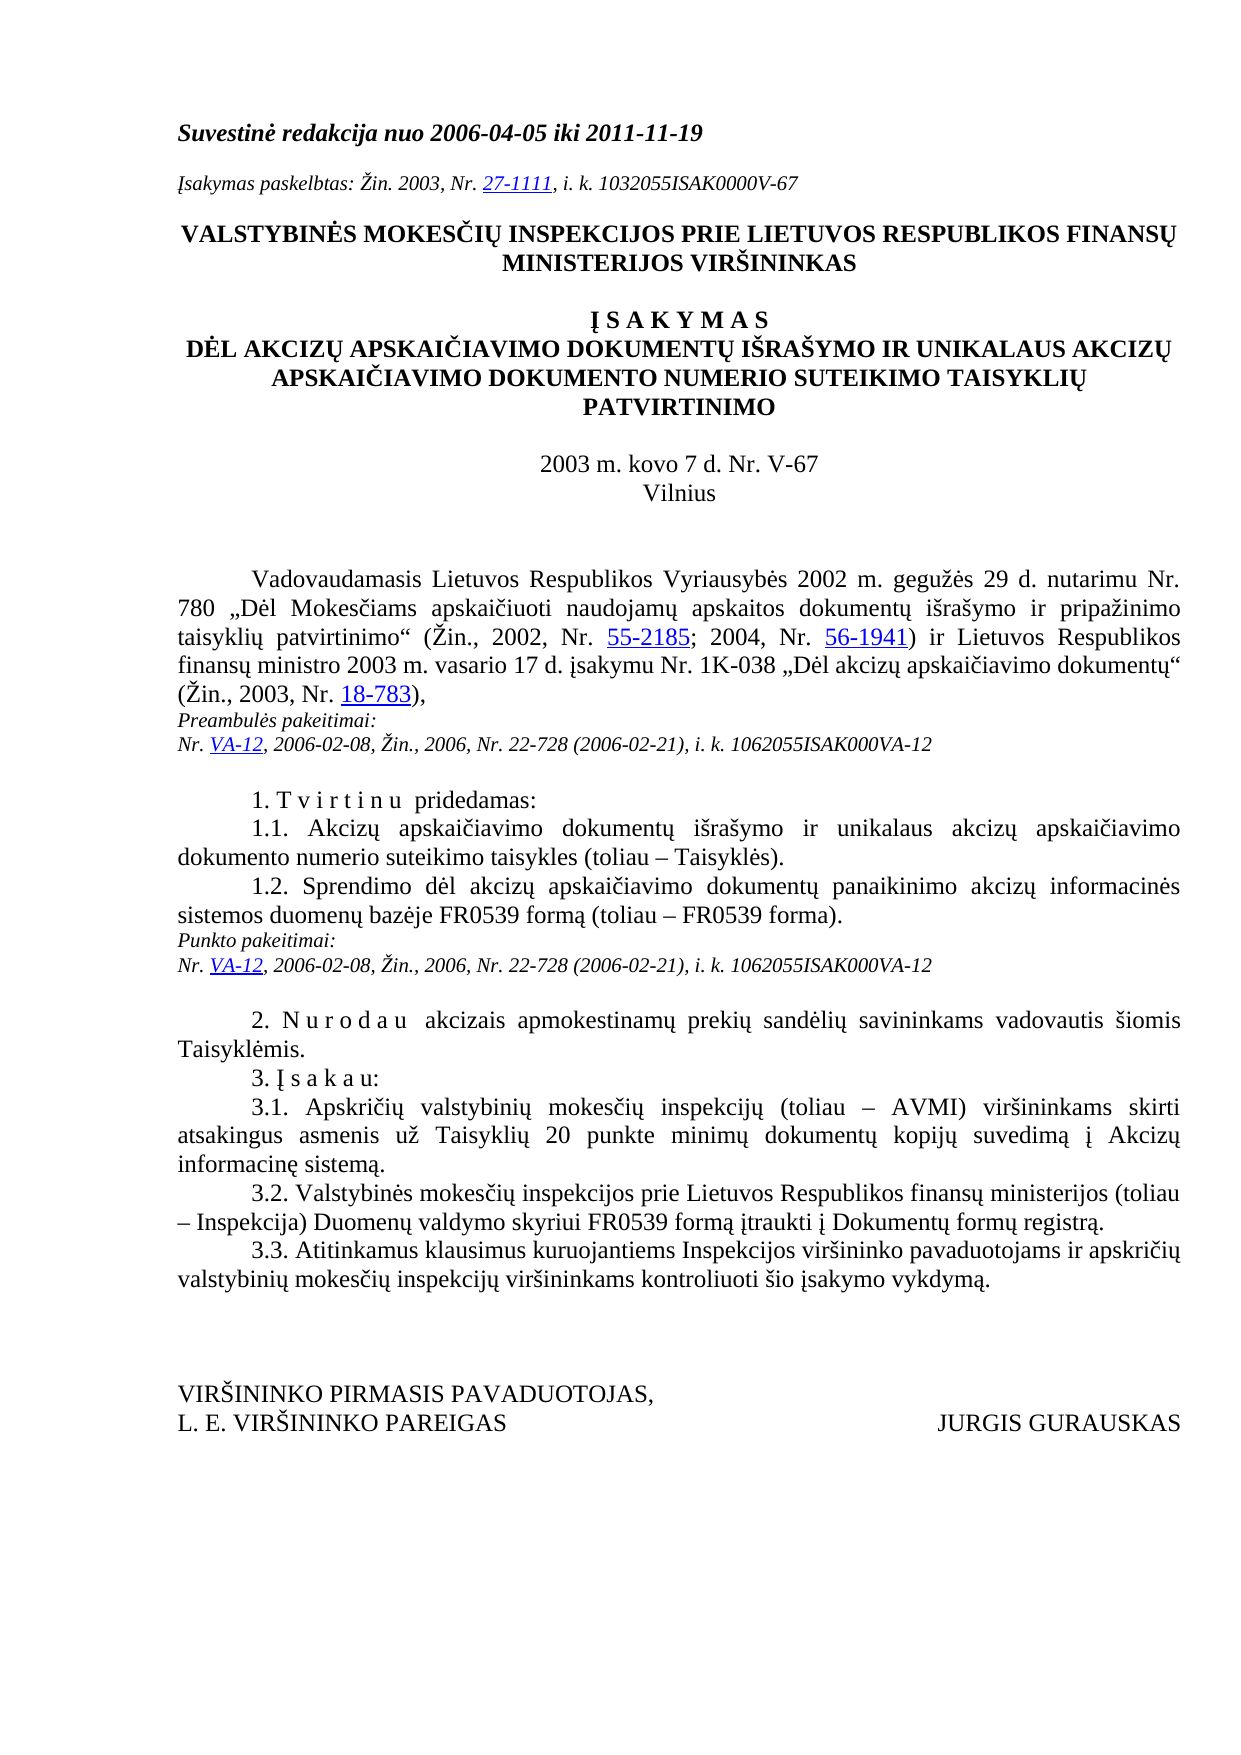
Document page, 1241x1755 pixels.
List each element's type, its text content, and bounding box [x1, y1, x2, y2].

text 1. Tvirtinu pridedamas: [177, 785, 1181, 813]
text Nr. VA-12, 2006-02-08, Žin., 2006, Nr. 22-728 (2006-02-21), i. k. 1062055ISAK000VA-12 [177, 952, 1181, 977]
text 3.2. Valstybinės mokesčių inspekcijos prie Lietuvos Respublikos finansų ministerijos (toliau – Inspekcija) Duomenų valdymo skyriui FR0539 formą įtraukti į Dokumentų formų registrą. [177, 1178, 1181, 1235]
text Vilnius [177, 478, 1181, 507]
text Į S A K Y M A S [177, 305, 1181, 334]
text Viršininko pirmasis pavaduotojas, [177, 1379, 1181, 1408]
text 3.1. Apskričių valstybinių mokesčių inspekcijų (toliau – AVMI) viršininkams skirti atsakingus asmenis už Taisyklių 20 punkte minimų dokumentų kopijų suvedimą į Akcizų informacinę sistemą. [177, 1092, 1181, 1178]
text Punkto pakeitimai: [177, 928, 1181, 952]
text VALSTYBINĖS MOKESČIŲ INSPEKCIJOS PRIE LIETUVOS RESPUBLIKOS FINANSŲ MINISTERIJOS VIRŠININKAS [177, 219, 1181, 277]
text 3. Į s a k a u: [177, 1063, 1181, 1092]
text 2003 m. kovo 7 d. Nr. V-67 [177, 449, 1181, 478]
text l. e. viršininko pareigas Jurgis Gurauskas [177, 1408, 1181, 1437]
text Suvestinė redakcija nuo 2006-04-05 iki 2011-11-19 [177, 118, 1181, 147]
text Nr. VA-12, 2006-02-08, Žin., 2006, Nr. 22-728 (2006-02-21), i. k. 1062055ISAK000VA-12 [177, 732, 1181, 756]
text Vadovaudamasis Lietuvos Respublikos Vyriausybės 2002 m. gegužės 29 d. nutarimu Nr. 780 „Dėl Mokesčiams apskaičiuoti naudojamų apskaitos dokumentų išrašymo ir pripažinimo taisyklių patvirtinimo“ (Žin., 2002, Nr. 55-2185; 2004, Nr. 56-1941) ir Lietuvos Respublikos finansų ministro 2003 m. vasario 17 d. įsakymu Nr. 1K-038 „Dėl akcizų apskaičiavimo dokumentų“ (Žin., 2003, Nr. 18-783), [177, 564, 1181, 708]
text DĖL AKCIZŲ APSKAIČIAVIMO DOKUMENTŲ IŠRAŠYMO IR UNIKALAUS AKCIZŲ APSKAIČIAVIMO DOKUMENTO NUMERIO SUTEIKIMO TAISYKLIŲ PATVIRTINIMO [177, 334, 1181, 420]
text Įsakymas paskelbtas: Žin. 2003, Nr. 27-1111, i. k. 1032055ISAK0000V-67 [177, 171, 1181, 195]
text 1.2. Sprendimo dėl akcizų apskaičiavimo dokumentų panaikinimo akcizų informacinės sistemos duomenų bazėje FR0539 formą (toliau – FR0539 forma). [177, 871, 1181, 928]
text 2. Nurodau akcizais apmokestinamų prekių sandėlių savininkams vadovautis šiomis Taisyklėmis. [177, 1005, 1181, 1063]
text Preambulės pakeitimai: [177, 708, 1181, 732]
text 3.3. Atitinkamus klausimus kuruojantiems Inspekcijos viršininko pavaduotojams ir apskričių valstybinių mokesčių inspekcijų viršininkams kontroliuoti šio įsakymo vykdymą. [177, 1235, 1181, 1293]
text 1.1. Akcizų apskaičiavimo dokumentų išrašymo ir unikalaus akcizų apskaičiavimo dokumento numerio suteikimo taisykles (toliau – Taisyklės). [177, 813, 1181, 871]
